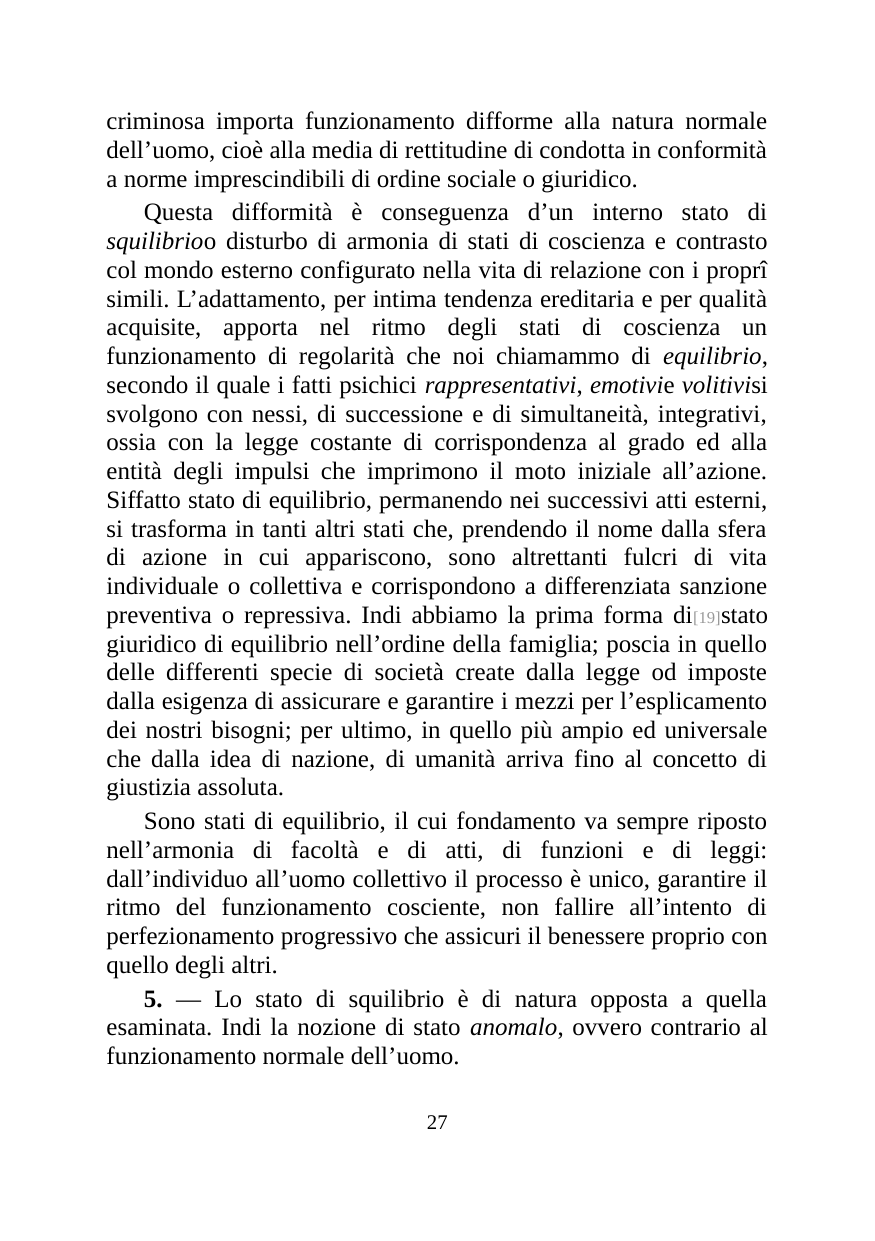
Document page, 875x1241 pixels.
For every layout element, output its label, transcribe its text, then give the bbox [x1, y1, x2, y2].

text criminosa importa funzionamento difforme alla natura normale dell’uomo, cioè alla media di rettitudine di condotta in conformità a norme imprescindibili di ordine sociale o giuridico. [106, 106, 768, 192]
text Sono stati di equilibrio, il cui fondamento va sempre riposto nell’armonia di facoltà e di atti, di funzioni e di leggi: dall’individuo all’uomo collettivo il processo è unico, garantire il ritmo del funzionamento cosciente, non fallire all’intento di perfezionamento progressivo che assicuri il benessere proprio con quello degli altri. [106, 806, 768, 979]
text 5. ― Lo stato di squilibrio è di natura opposta a quella esaminata. Indi la nozione di stato anomalo, ovvero contrario al funzionamento normale dell’uomo. [106, 984, 768, 1070]
text Questa difformità è conseguenza d’un interno stato di squilibrioo disturbo di armonia di stati di coscienza e contrasto col mondo esterno configurato nella vita di relazione con i proprî simili. L’adattamento, per intima tendenza ereditaria e per qualità acquisite, apporta nel ritmo degli stati di coscienza un funzionamento di regolarità che noi chiamammo di equilibrio, secondo il quale i fatti psichici rappresentativi, emotivie volitivisi svolgono con nessi, di successione e di simultaneità, integrativi, ossia con la legge costante di corrispondenza al grado ed alla entità degli impulsi che imprimono il moto iniziale all’azione. Siffatto stato di equilibrio, permanendo nei successivi atti esterni, si trasforma in tanti altri stati che, prendendo il nome dalla sfera di azione in cui appariscono, sono altrettanti fulcri di vita individuale o collettiva e corrispondono a differenziata sanzione preventiva o repressiva. Indi abbiamo la prima forma di[19]stato giuridico di equilibrio nell’ordine della famiglia; poscia in quello delle differenti specie di società create dalla legge od imposte dalla esigenza di assicurare e garantire i mezzi per l’esplicamento dei nostri bisogni; per ultimo, in quello più ampio ed universale che dalla idea di nazione, di umanità arriva fino al concetto di giustizia assoluta. [106, 197, 768, 801]
